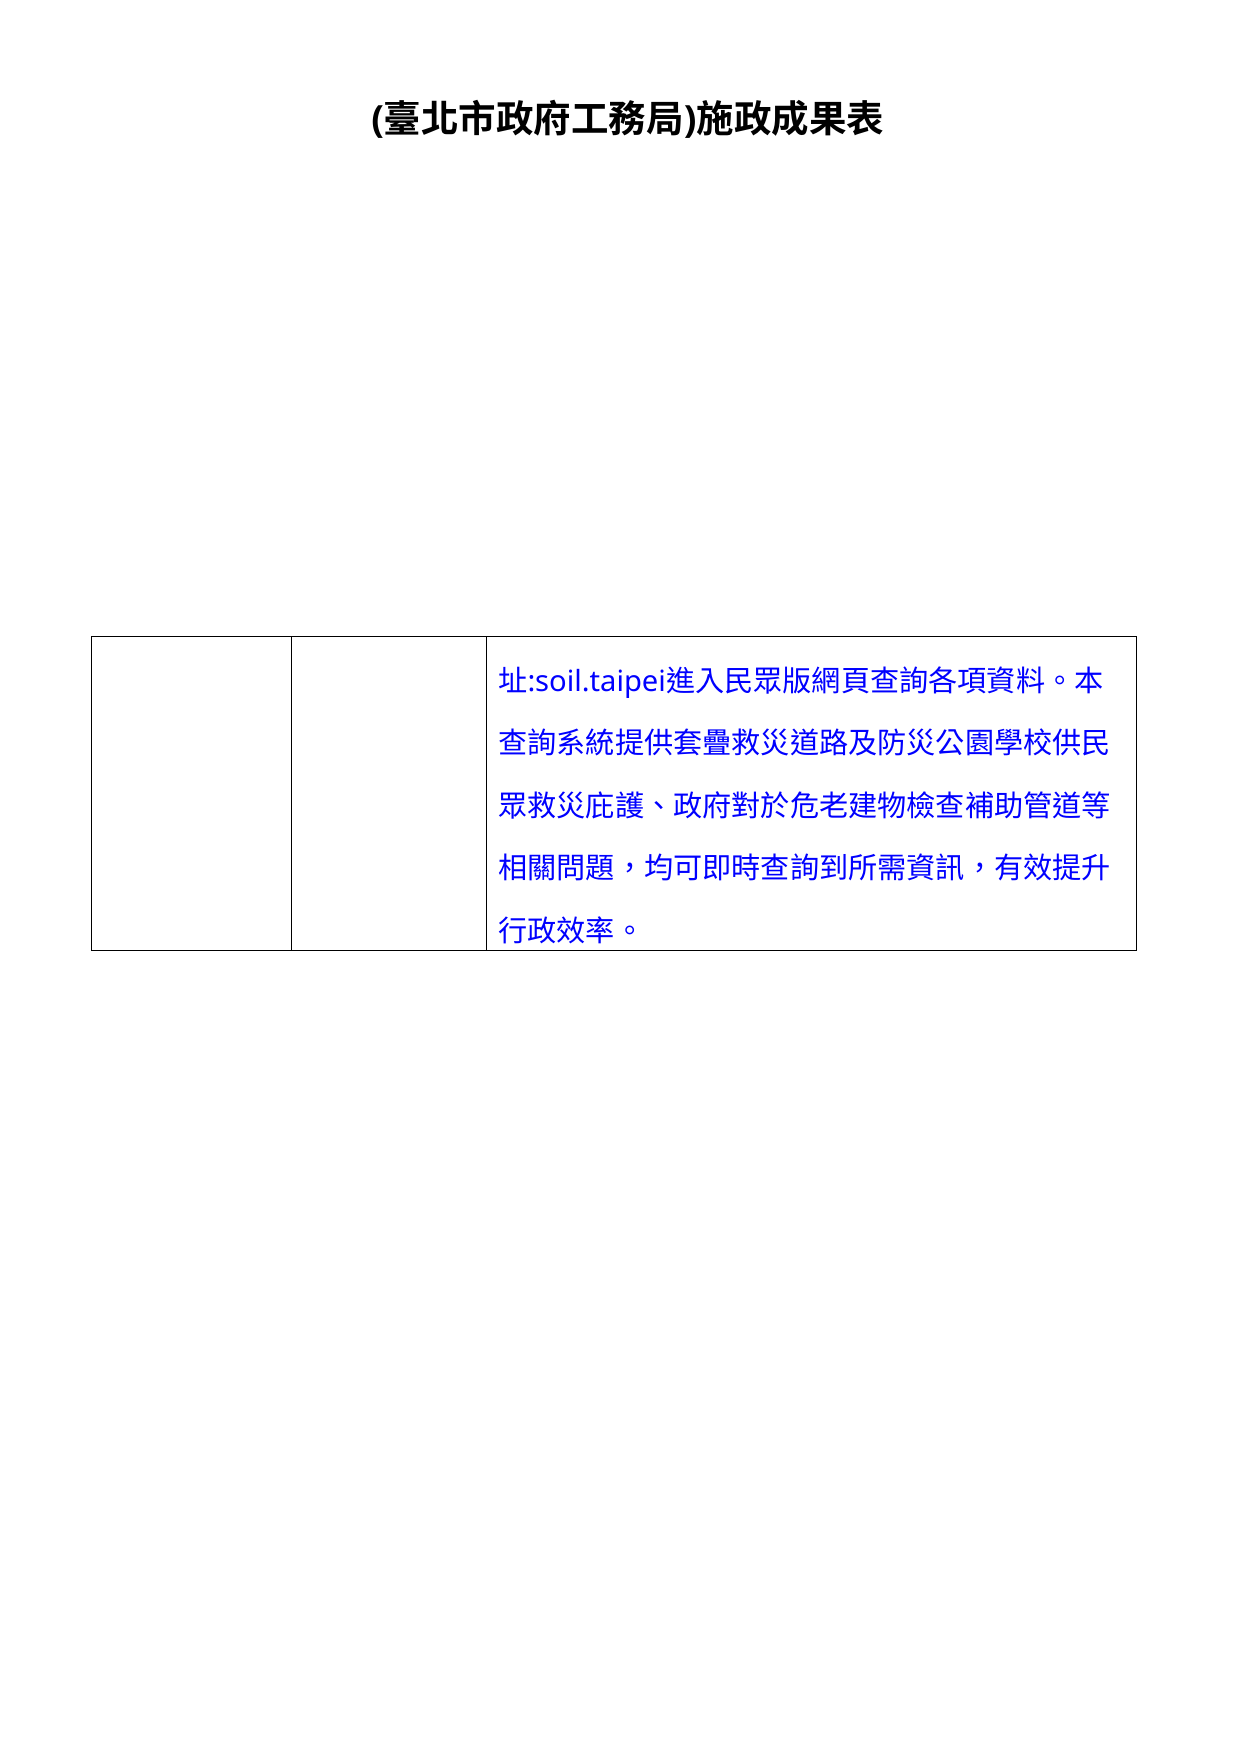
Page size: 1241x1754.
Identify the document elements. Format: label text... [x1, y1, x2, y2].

table_cell [292, 637, 486, 949]
table_cell 址:soil.taipei進入民眾版網頁查詢各項資料。本查詢系統提供套疊救災道路及防災公園學校供民眾救災庇護、政府對於危老建物檢查補助管道等相關問題，均可即時查詢到所需資訊，有效提升行政效率。 [487, 637, 1136, 949]
table_cell [92, 637, 291, 949]
